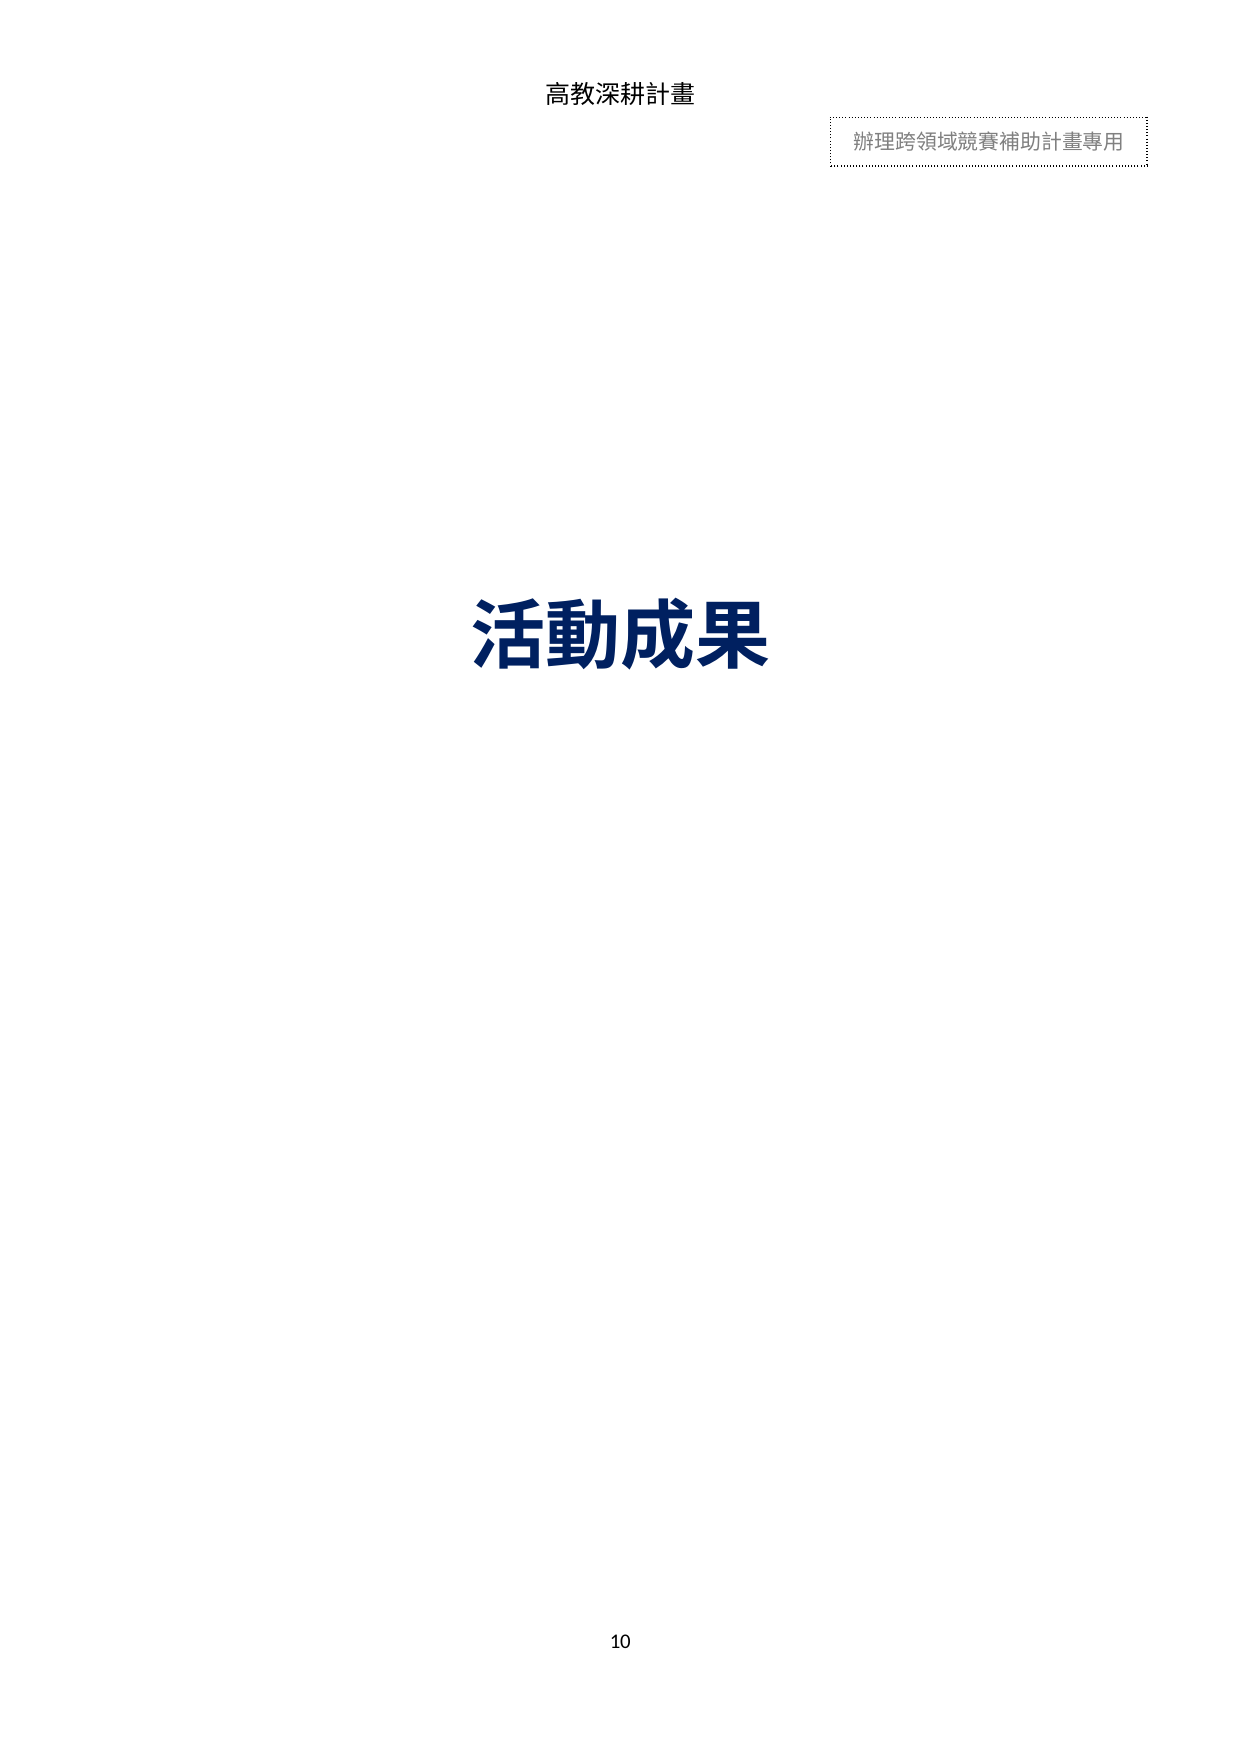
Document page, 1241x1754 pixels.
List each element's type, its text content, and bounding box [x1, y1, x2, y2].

text 辦理跨領域競賽補助計畫專用 [846, 126, 1131, 156]
text 活動成果 [75, 557, 1165, 682]
